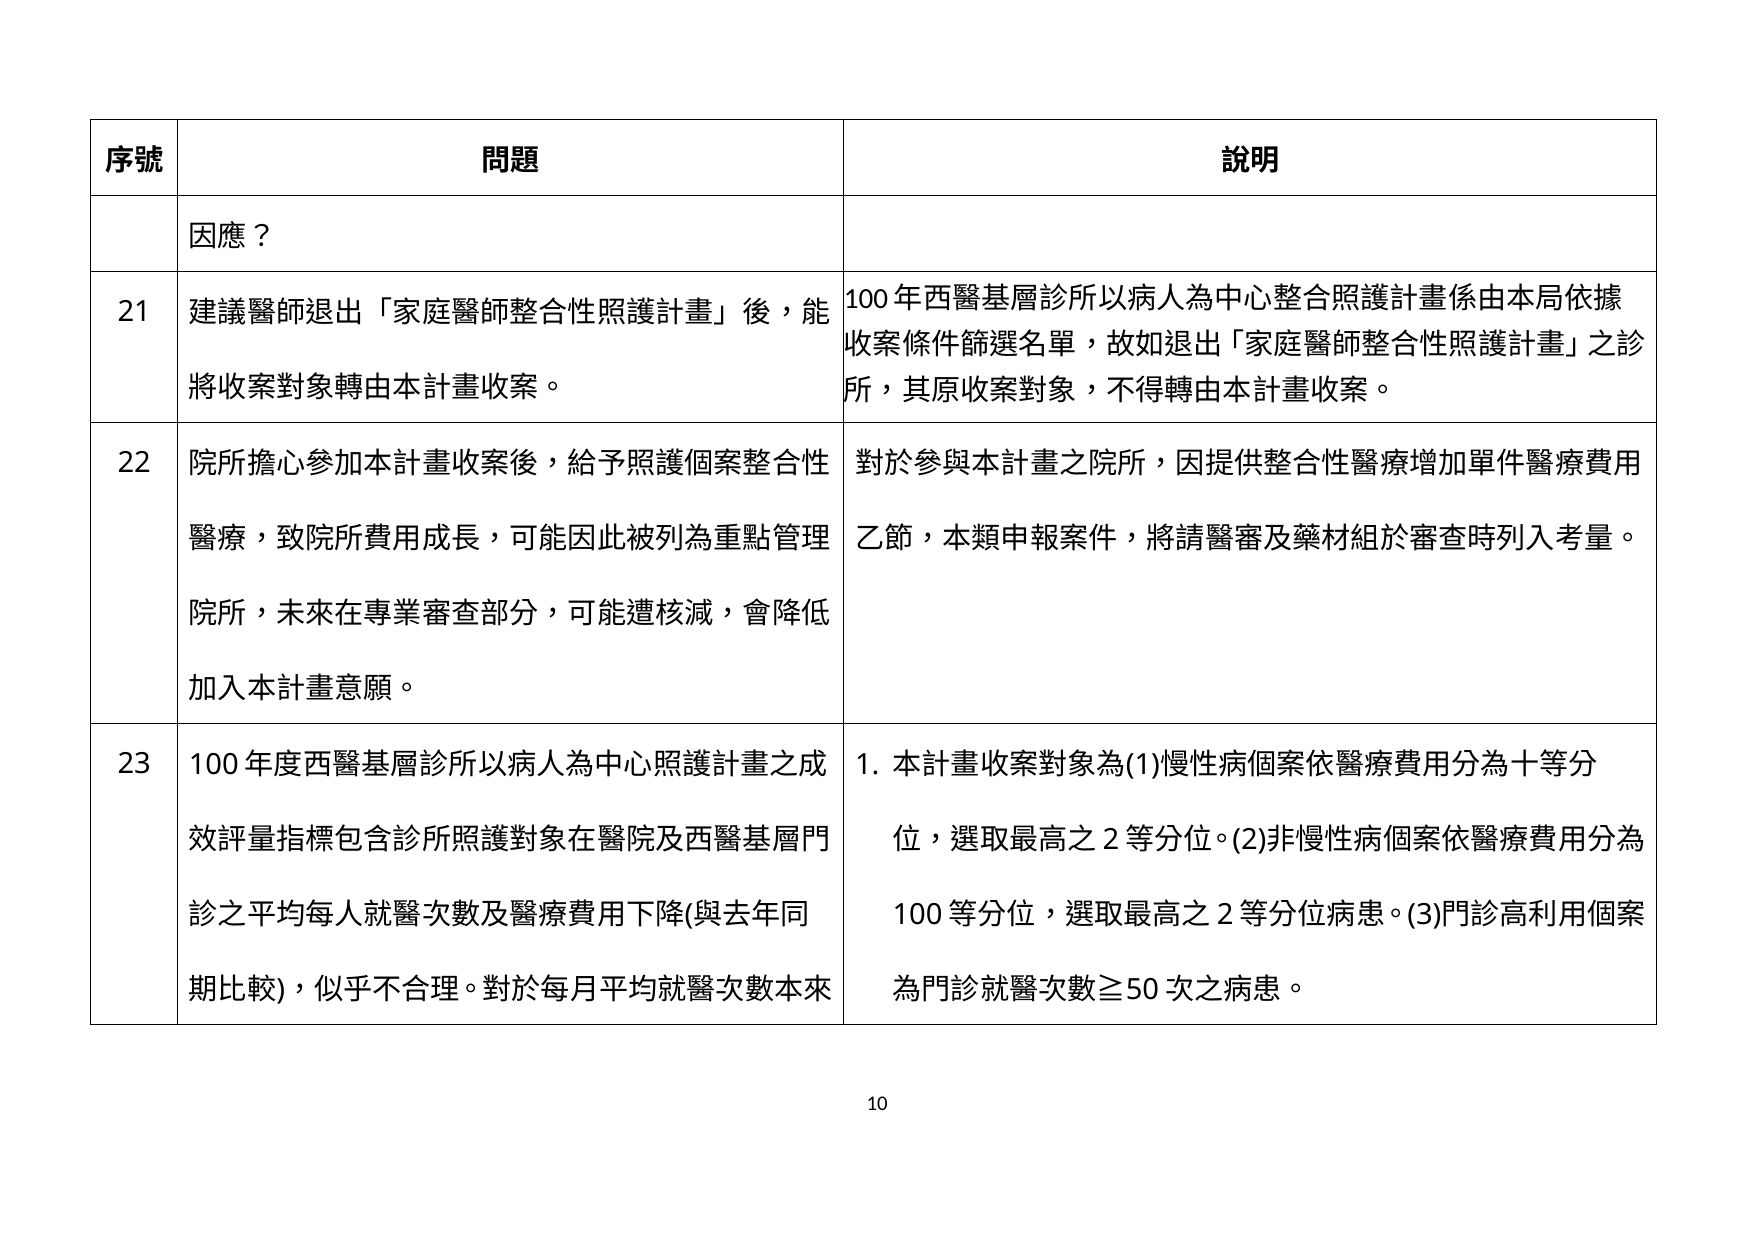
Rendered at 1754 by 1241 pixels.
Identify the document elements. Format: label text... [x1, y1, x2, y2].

table_header 序號 [91, 120, 177, 195]
table_cell 21 [91, 272, 177, 422]
table_cell 100年西醫基層診所以病人為中心整合照護計畫係由本局依據收案條件篩選名單，故如退出「家庭醫師整合性照護計畫」之診所，其原收案對象，不得轉由本計畫收案。 [844, 272, 1656, 422]
table_cell 院所擔心參加本計畫收案後，給予照護個案整合性醫療，致院所費用成長，可能因此被列為重點管理院所，未來在專業審查部分，可能遭核減，會降低加入本計畫意願。 [178, 423, 843, 723]
table_cell 23 [91, 724, 177, 1024]
table_cell 對於參與本計畫之院所，因提供整合性醫療增加單件醫療費用乙節，本類申報案件，將請醫審及藥材組於審查時列入考量。 [844, 423, 1656, 723]
table_cell 本計畫收案對象為(1)慢性病個案依醫療費用分為十等分位，選取最高之2等分位。(2)非慢性病個案依醫療費用分為100等分位，選取最高之2等分位病患。(3)門診高利用個案為門診就醫次數≧50次之病患。 至於本計畫之成效評量指標平均就醫次數與平均每人醫療費用，係依收案對象特性訂定。 [844, 724, 1656, 1024]
table_cell 建議醫師退出「家庭醫師整合性照護計畫」後，能將收案對象轉由本計畫收案。 [178, 272, 843, 422]
table_cell 因應？ [178, 196, 843, 271]
table_cell 100年度西醫基層診所以病人為中心照護計畫之成效評量指標包含診所照護對象在醫院及西醫基層門診之平均每人就醫次數及醫療費用下降(與去年同期比較)，似乎不合理。對於每月平均就醫次數本來 [178, 724, 843, 1024]
table_cell [91, 196, 177, 271]
table_cell 22 [91, 423, 177, 723]
table_header 問題 [178, 120, 843, 195]
table_cell [844, 196, 1656, 271]
table_header 說明 [844, 120, 1656, 195]
